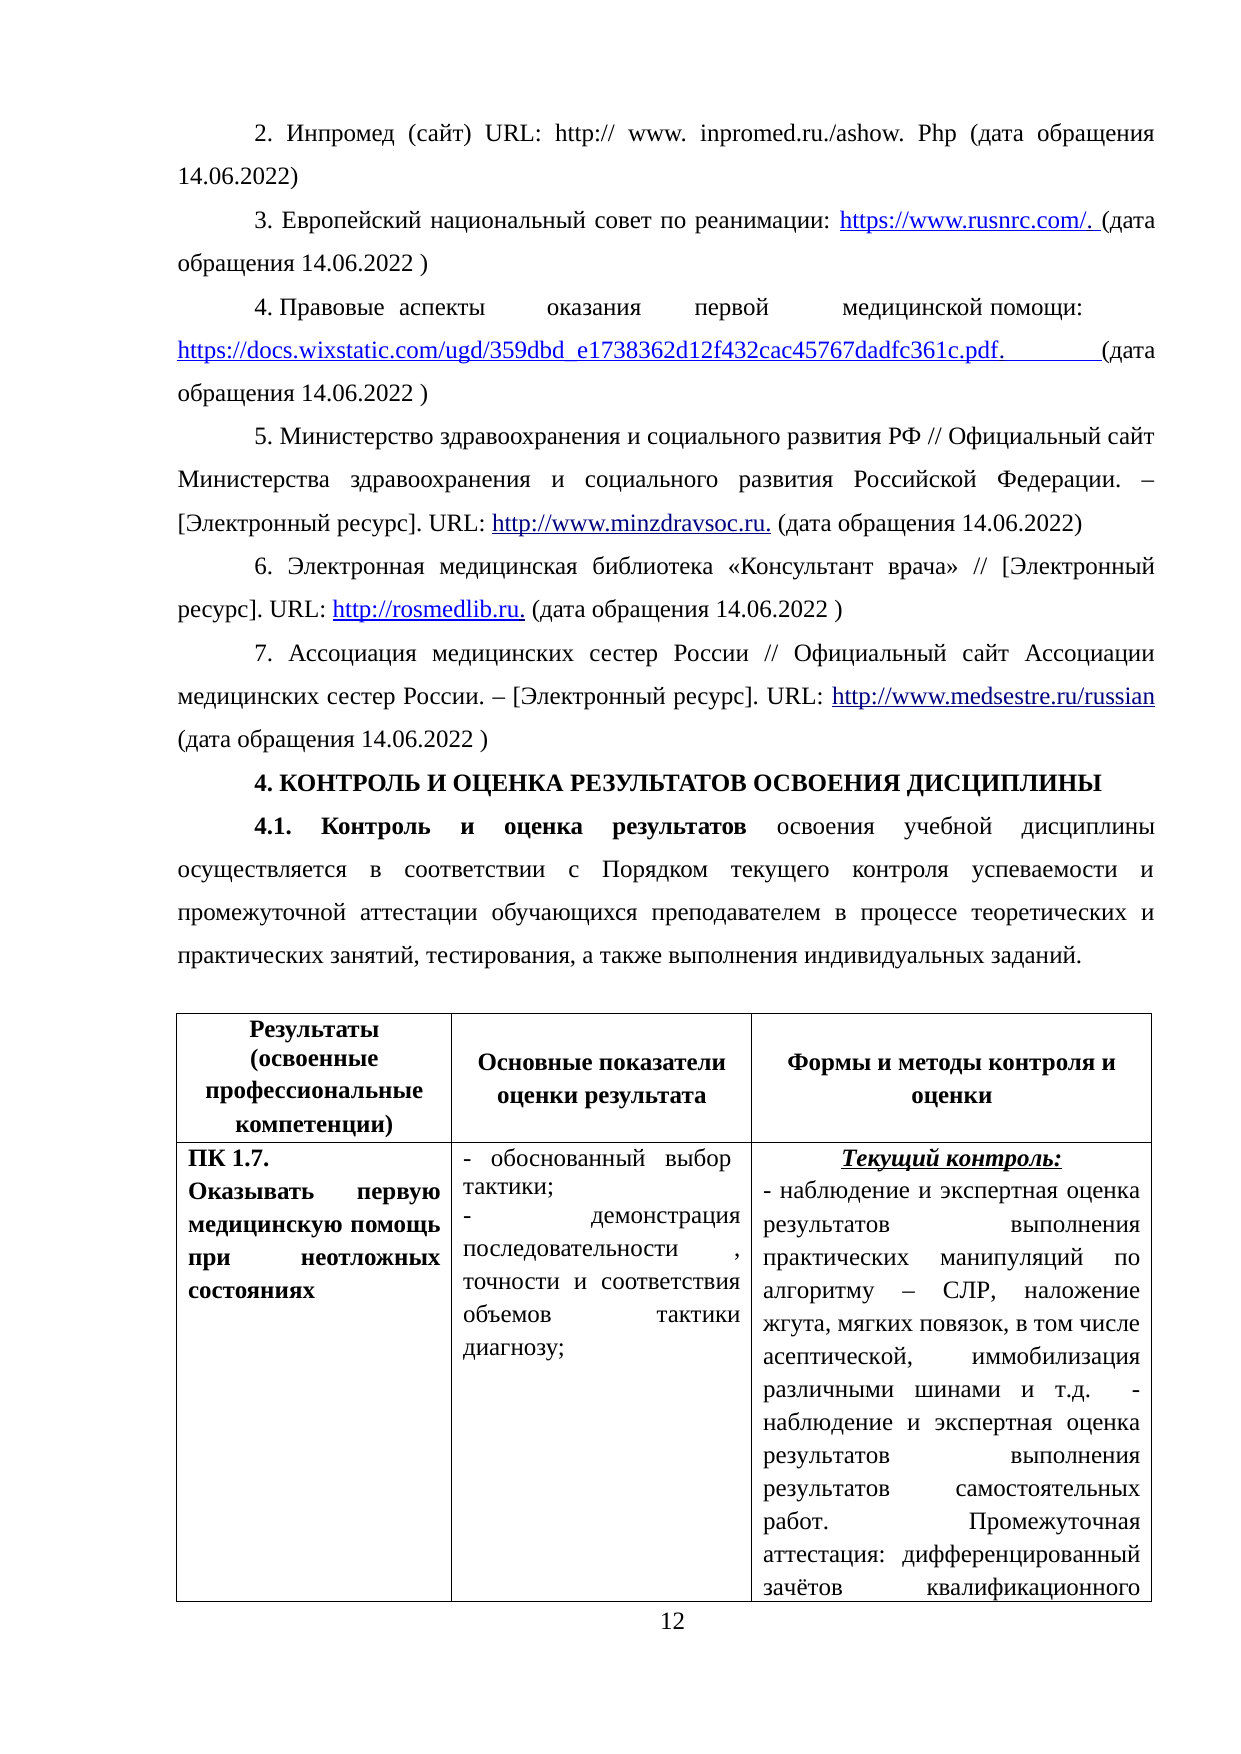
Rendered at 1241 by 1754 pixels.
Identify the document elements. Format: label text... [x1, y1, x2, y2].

table_header Результаты (освоенные профессиональные компетенции) [177, 1014, 451, 1142]
text 5. Министерство здравоохранения и социального развития РФ // Официальный сайт Министерства здравоохранения и социального развития Российской Федерации. – [Электронный ресурс]. URL: http://www.minzdravsoc.ru. (дата обращения 14.06.2022) [177, 421, 1155, 536]
text 4. Правовые аспекты оказания первой медицинской помощи: https://docs.wixstatic.com/ugd/359dbd_e1738362d12f432cac45767dadfc361c.pdf. (дата обращения 14.06.2022 ) [177, 292, 1155, 407]
text 3. Европейский национальный совет по реанимации: https://www.rusnrc.com/. (дата обращения 14.06.2022 ) [177, 205, 1155, 277]
table_cell ПК 1.7. Оказывать первую медицинскую помощь при неотложных состояниях [177, 1143, 451, 1601]
text 6. Электронная медицинская библиотека «Консультант врача» // [Электронный ресурс]. URL: http://rosmedlib.ru. (дата обращения 14.06.2022 ) [177, 551, 1155, 623]
text 2. Инпромед (сайт) URL: http:// www. inpromed.ru./ashow. Рhp (дата обращения 14.06.2022) [177, 118, 1155, 190]
table_header Формы и методы контроля и оценки [752, 1014, 1151, 1142]
text 4.1. Контроль и оценка результатов освоения учебной дисциплины осуществляется в соответствии с Порядком текущего контроля успеваемости и промежуточной аттестации обучающихся преподавателем в процессе теоретических и практических занятий, тестирования, а также выполнения индивидуальных заданий. [177, 811, 1155, 969]
text 7. Ассоциация медицинских сестер России // Официальный сайт Ассоциации медицинских сестер России. – [Электронный ресурс]. URL: http://www.medsestre.ru/russian (дата обращения 14.06.2022 ) [177, 638, 1155, 753]
table_cell - обоснованный выбор тактики; - демонстрация последовательности , точности и соответствия объемов тактики диагнозу; [452, 1143, 751, 1601]
text 4. КОНТРОЛЬ И ОЦЕНКА РЕЗУЛЬТАТОВ ОСВОЕНИЯ ДИСЦИПЛИНЫ [177, 768, 1167, 796]
table_cell Текущий контроль: - наблюдение и экспертная оценка результатов выполнения практических манипуляций по алгоритму – СЛР, наложение жгута, мягких повязок, в том числе асептической, иммобилизация различными шинами и т.д. - наблюдение и экспертная оценка результатов выполнения результатов самостоятельных работ. Промежуточная аттестация: дифференцированный зачётов квалификационного [752, 1143, 1151, 1601]
table_header Основные показатели оценки результата [452, 1014, 751, 1142]
